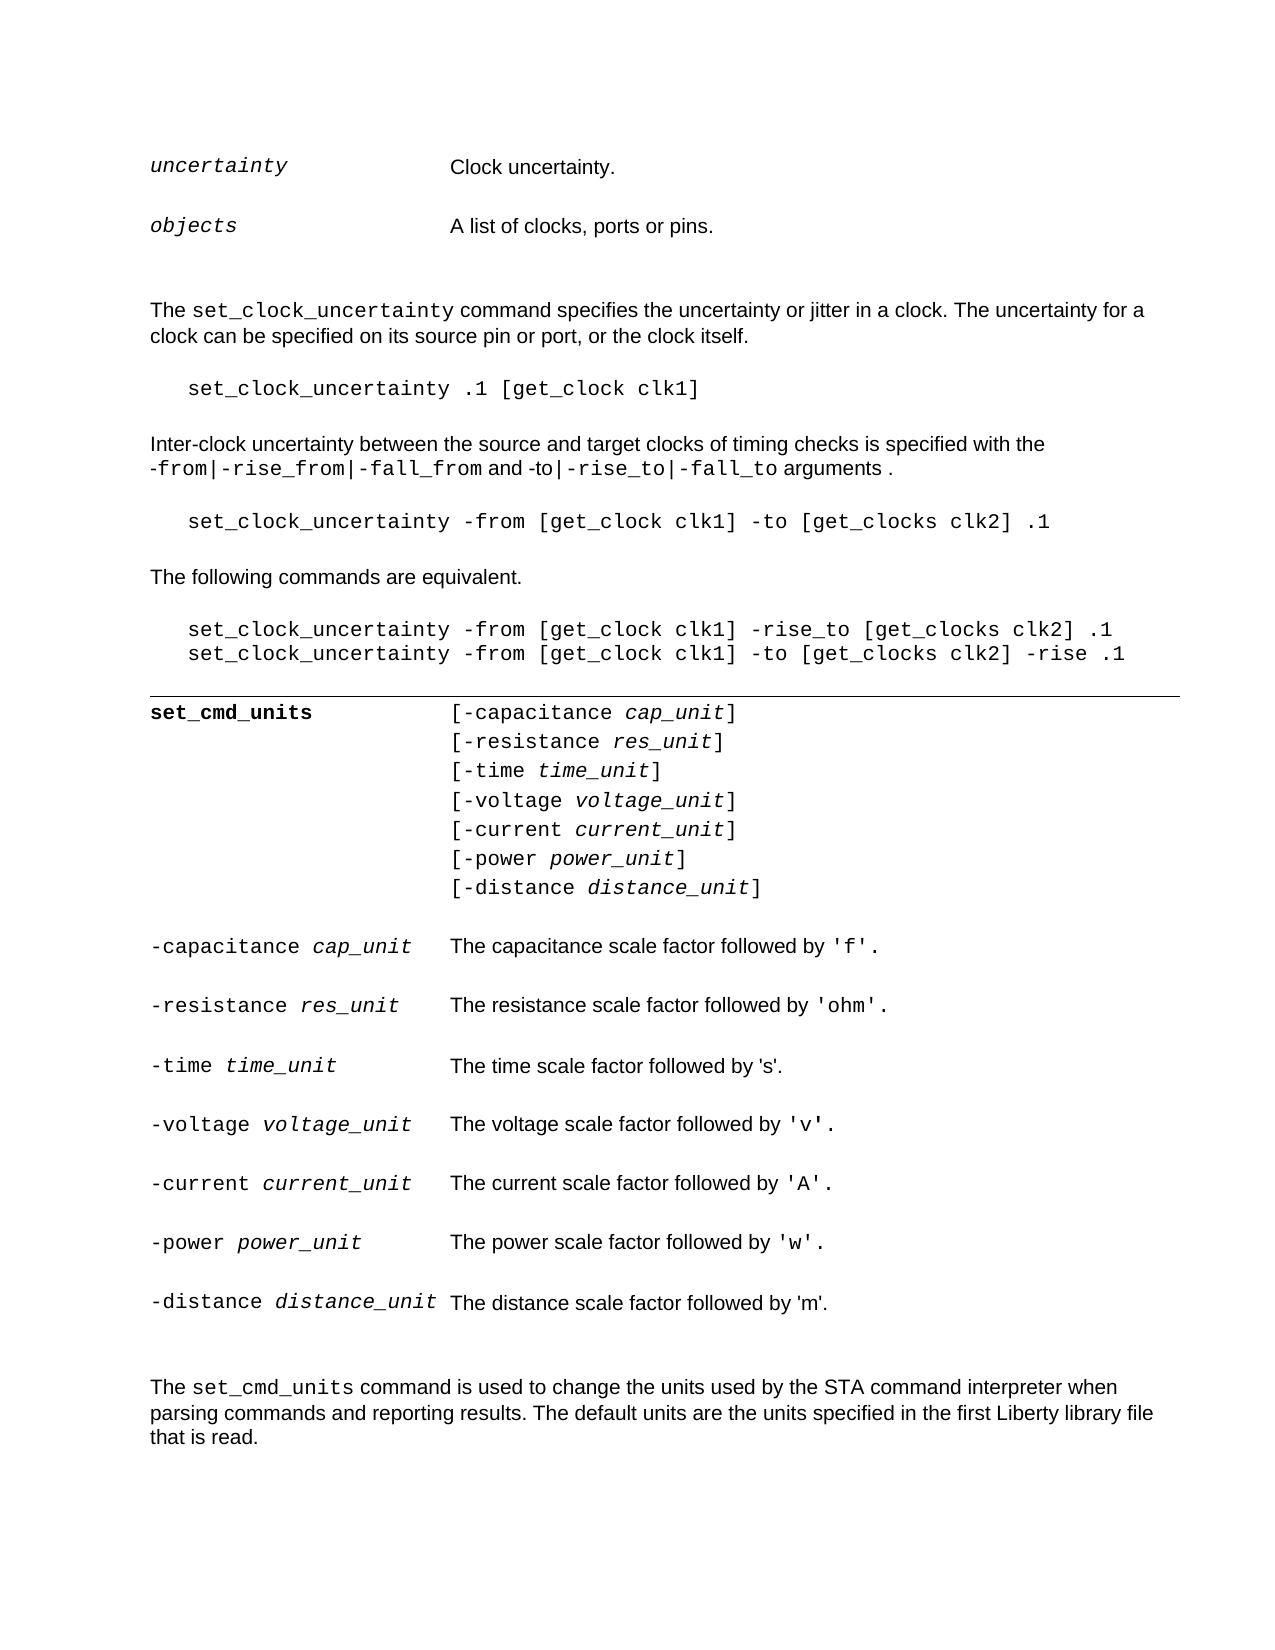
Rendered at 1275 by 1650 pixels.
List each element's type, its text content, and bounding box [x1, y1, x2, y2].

table_cell The voltage scale factor followed by 'v'. [450, 1108, 1180, 1167]
table_header set_cmd_units [150, 697, 450, 931]
table_cell -capacitance cap_unit [150, 931, 450, 990]
table_cell Clock uncertainty. [450, 150, 1180, 209]
table_cell The capacitance scale factor followed by 'f'. [450, 931, 1180, 990]
table_cell The power scale factor followed by 'w'. [450, 1227, 1180, 1286]
table_cell A list of clocks, ports or pins. [450, 209, 1180, 268]
table_cell -distance distance_unit [150, 1286, 450, 1345]
table_cell -current current_unit [150, 1168, 450, 1227]
table_cell -voltage voltage_unit [150, 1108, 450, 1167]
table_cell uncertainty [150, 150, 450, 209]
text The set_cmd_units command is used to change the units used by the STA command interpreter when parsing commands and reporting results. The default units are the units specified in the first Liberty library file that is read. [150, 1375, 1180, 1449]
table_cell objects [150, 209, 450, 268]
table_cell -power power_unit [150, 1227, 450, 1286]
text set_clock_uncertainty -from [get_clock clk1] -to [get_clocks clk2] .1 [187, 512, 1180, 535]
table_cell The distance scale factor followed by 'm'. [450, 1286, 1180, 1345]
text The following commands are equivalent. [150, 565, 1180, 589]
table_cell -resistance res_unit [150, 990, 450, 1049]
text The set_clock_uncertainty command specifies the uncertainty or jitter in a clock. The uncertainty for a clock can be specified on its source pin or port, or the clock itself. [150, 298, 1180, 348]
table_cell The current scale factor followed by 'A'. [450, 1168, 1180, 1227]
table_cell The resistance scale factor followed by 'ohm'. [450, 990, 1180, 1049]
table_cell The time scale factor followed by 's'. [450, 1049, 1180, 1108]
table_cell -time time_unit [150, 1049, 450, 1108]
text set_clock_uncertainty .1 [get_clock clk1] [187, 378, 1180, 402]
table_header [-capacitance cap_unit] [-resistance res_unit] [-time time_unit] [-voltage voltage_unit] [-current current_unit] [-power power_unit] [-distance distance_unit] [450, 697, 1180, 931]
text set_clock_uncertainty -from [get_clock clk1] -rise_to [get_clocks clk2] .1 set_clock_uncertainty -from [get_clock clk1] -to [get_clocks clk2] -rise .1 [187, 619, 1180, 666]
text Inter-clock uncertainty between the source and target clocks of timing checks is specified with the ‑from|‑rise_from|-fall_from and ‑to|‑rise_to|-fall_to arguments . [150, 432, 1180, 482]
